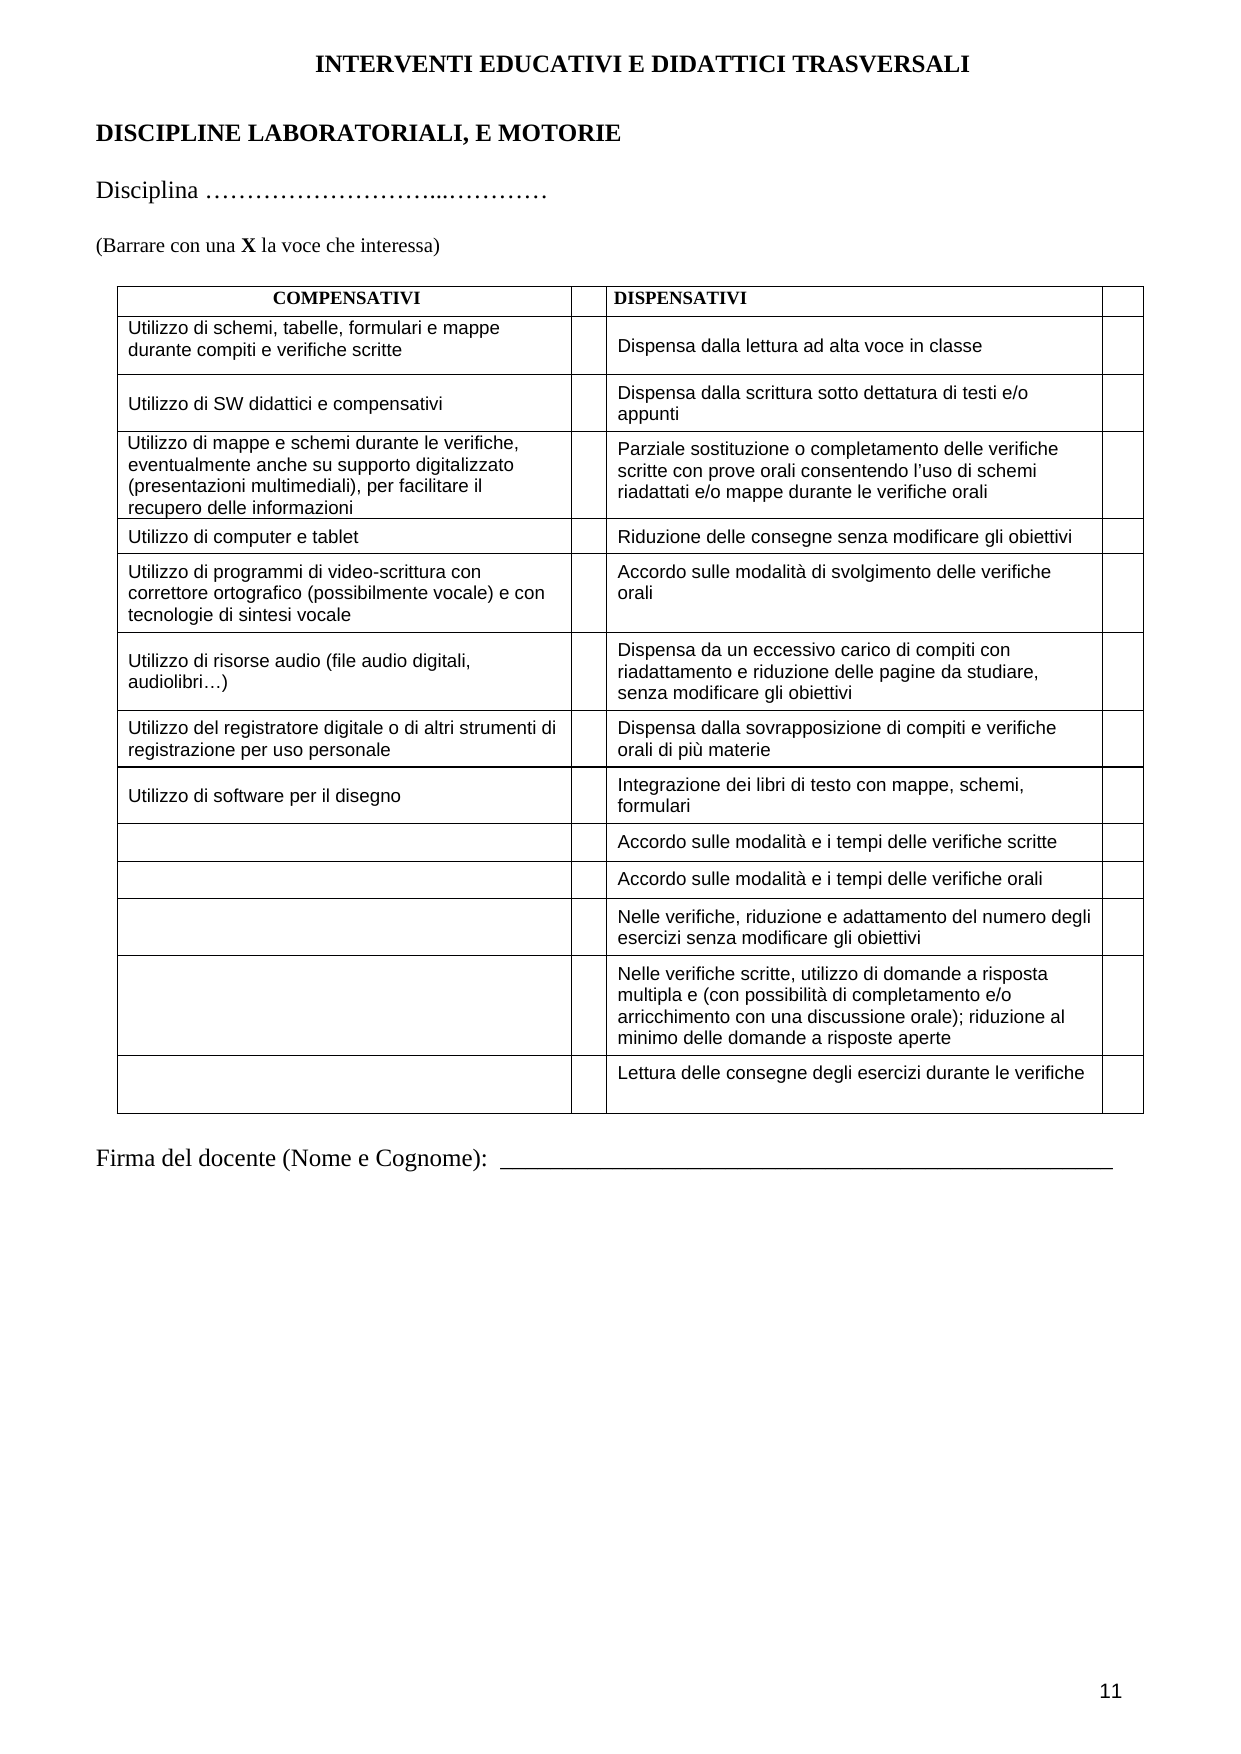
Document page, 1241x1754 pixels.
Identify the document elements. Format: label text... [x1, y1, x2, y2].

table_cell Utilizzo del registratore digitale o di altri strumenti di registrazione per uso personale [118, 711, 571, 766]
table_cell Dispensa dalla lettura ad alta voce in classe [607, 317, 1102, 374]
table_cell [572, 711, 606, 766]
table_cell Accordo sulle modalità e i tempi delle verifiche orali [607, 862, 1102, 898]
table_cell [572, 633, 606, 710]
table_header DISPENSATIVI [607, 287, 1102, 316]
table_cell [572, 824, 606, 861]
table_cell [1103, 768, 1143, 823]
table_cell [118, 956, 571, 1055]
table_cell Utilizzo di computer e tablet [118, 519, 571, 553]
table_cell [118, 862, 571, 898]
table_cell Utilizzo di schemi, tabelle, formulari e mappe durante compiti e verifiche scritte [118, 317, 571, 374]
table_cell Utilizzo di programmi di video-scrittura con correttore ortografico (possibilmente vocale) e con tecnologie di sintesi vocale [118, 554, 571, 632]
table_cell [572, 519, 606, 553]
table_cell [118, 1056, 571, 1113]
table_cell Utilizzo di risorse audio (file audio digitali, audiolibri…) [118, 633, 571, 710]
text Disciplina ………………………...………… [96, 176, 1122, 204]
table_cell [1103, 824, 1143, 861]
table_cell [1103, 554, 1143, 632]
table_cell [572, 1056, 606, 1113]
text DISCIPLINE LABORATORIALI, E MOTORIE [96, 118, 1122, 147]
table_header COMPENSATIVI [118, 287, 571, 316]
table_cell [572, 317, 606, 374]
table_cell [1103, 633, 1143, 710]
table_cell [1103, 956, 1143, 1055]
table_cell [1103, 711, 1143, 766]
table_cell Dispensa dalla scrittura sotto dettatura di testi e/o appunti [607, 375, 1102, 431]
table_cell [572, 375, 606, 431]
table_cell [118, 899, 571, 955]
table_cell Accordo sulle modalità di svolgimento delle verifiche orali [607, 554, 1102, 632]
table_cell [1103, 375, 1143, 431]
table_cell [1103, 432, 1143, 518]
table_cell [1103, 317, 1143, 374]
table_cell Lettura delle consegne degli esercizi durante le verifiche [607, 1056, 1102, 1113]
table_cell Utilizzo di mappe e schemi durante le verifiche, eventualmente anche su supporto digitalizzato (presentazioni multimediali), per facilitare il recupero delle informazioni [118, 432, 571, 518]
table_cell Integrazione dei libri di testo con mappe, schemi, formulari [607, 768, 1102, 823]
text (Barrare con una X la voce che interessa) [96, 233, 1122, 257]
text Firma del docente (Nome e Cognome): _________________________________________________ [96, 1143, 1122, 1172]
table_cell Dispensa dalla sovrapposizione di compiti e verifiche orali di più materie [607, 711, 1102, 766]
table_cell [1103, 899, 1143, 955]
table_cell [572, 768, 606, 823]
table_header [1103, 287, 1143, 316]
table_cell Nelle verifiche, riduzione e adattamento del numero degli esercizi senza modificare gli obiettivi [607, 899, 1102, 955]
table_cell Nelle verifiche scritte, utilizzo di domande a risposta multipla e (con possibilità di completamento e/o arricchimento con una discussione orale); riduzione al minimo delle domande a risposte aperte [607, 956, 1102, 1055]
table_cell [572, 554, 606, 632]
table_cell Utilizzo di software per il disegno [118, 768, 571, 823]
table_cell Parziale sostituzione o completamento delle verifiche scritte con prove orali consentendo l’uso di schemi riadattati e/o mappe durante le verifiche orali [607, 432, 1102, 518]
table_cell [1103, 1056, 1143, 1113]
table_cell [572, 956, 606, 1055]
table_cell [572, 899, 606, 955]
table_cell [1103, 862, 1143, 898]
table_cell [572, 432, 606, 518]
table_cell [118, 824, 571, 861]
table_cell [572, 862, 606, 898]
table_header [572, 287, 606, 316]
table_cell Accordo sulle modalità e i tempi delle verifiche scritte [607, 824, 1102, 861]
table_cell Riduzione delle consegne senza modificare gli obiettivi [607, 519, 1102, 553]
table_cell [1103, 519, 1143, 553]
table_cell Utilizzo di SW didattici e compensativi [118, 375, 571, 431]
table_cell Dispensa da un eccessivo carico di compiti con riadattamento e riduzione delle pagine da studiare, senza modificare gli obiettivi [607, 633, 1102, 710]
